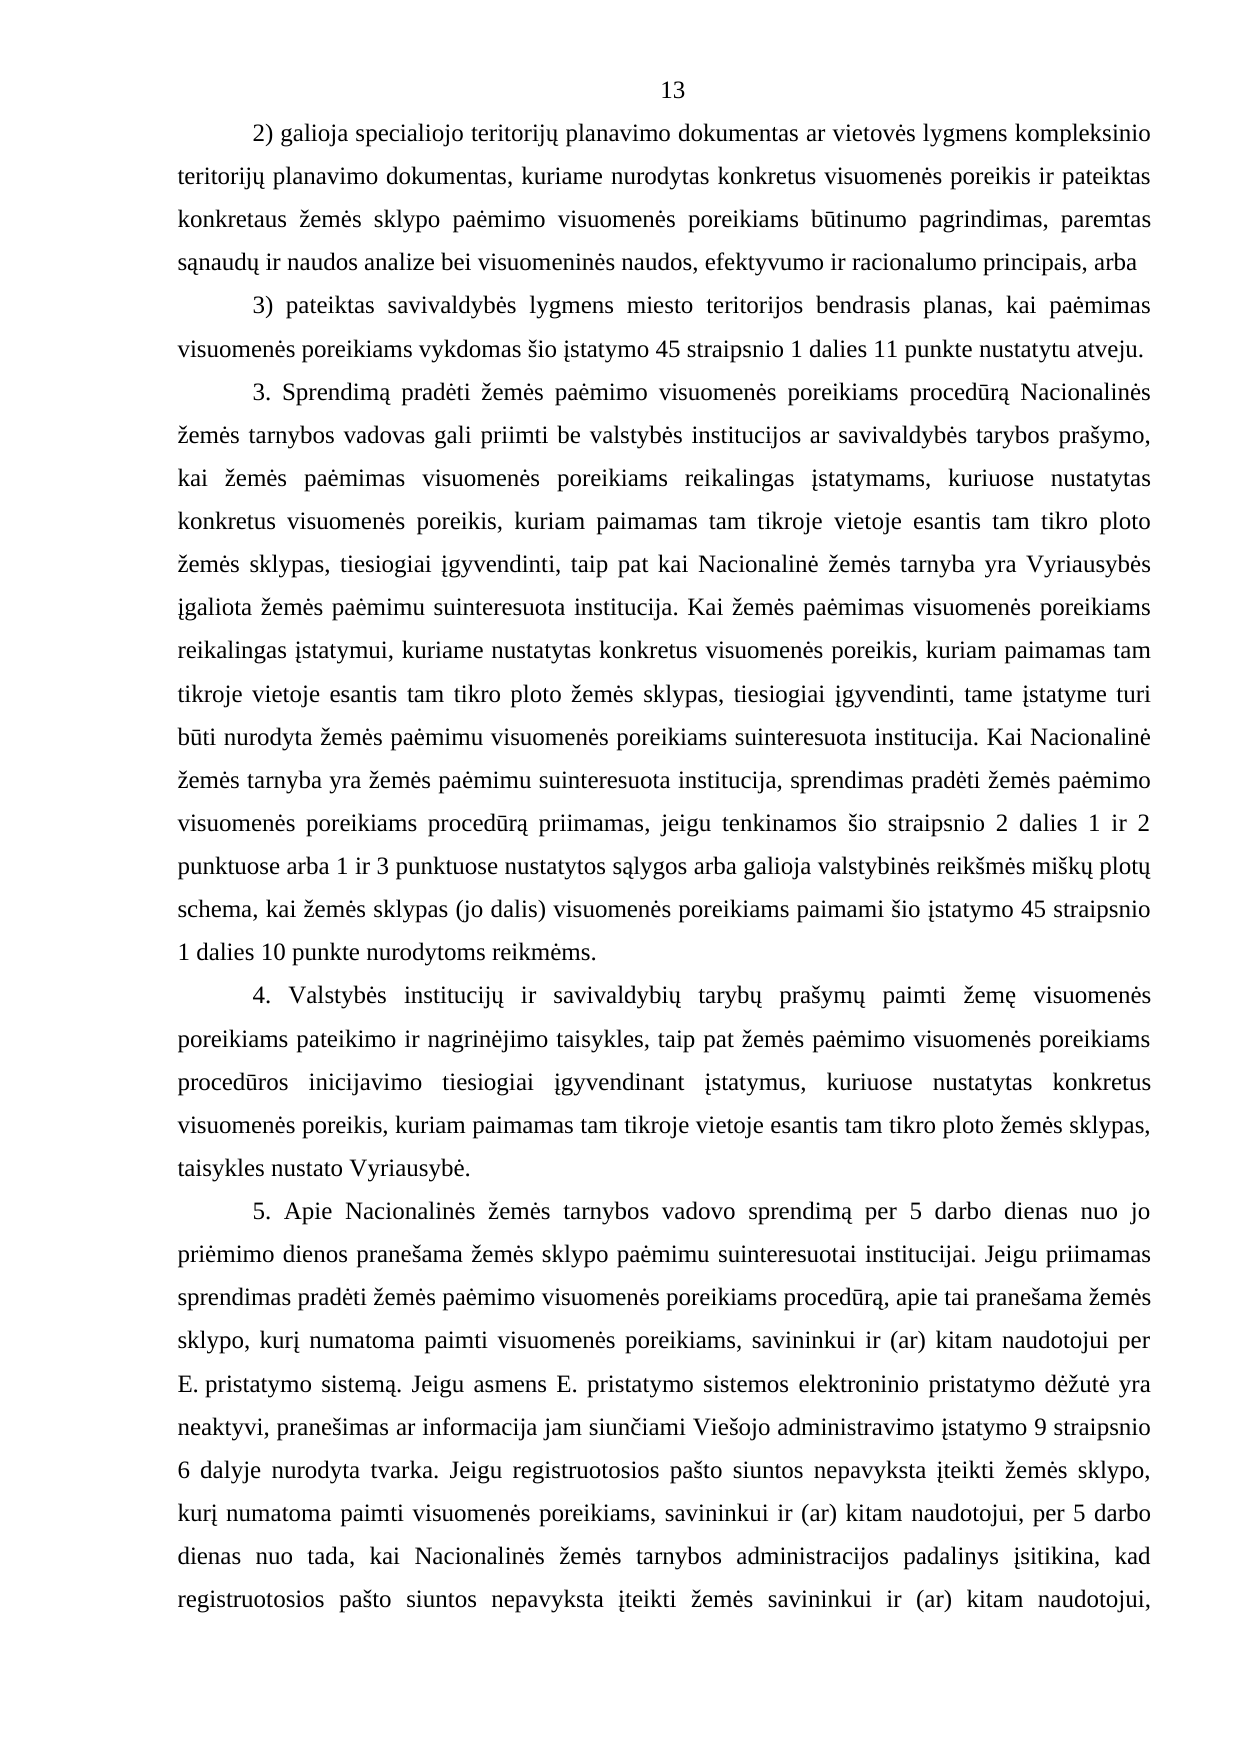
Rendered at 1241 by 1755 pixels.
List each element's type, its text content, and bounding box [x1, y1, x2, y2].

text 5. Apie Nacionalinės žemės tarnybos vadovo sprendimą per 5 darbo dienas nuo jo priėmimo dienos pranešama žemės sklypo paėmimu suinteresuotai institucijai. Jeigu priimamas sprendimas pradėti žemės paėmimo visuomenės poreikiams procedūrą, apie tai pranešama žemės sklypo, kurį numatoma paimti visuomenės poreikiams, savininkui ir (ar) kitam naudotojui per E. pristatymo sistemą. Jeigu asmens E. pristatymo sistemos elektroninio pristatymo dėžutė yra neaktyvi, pranešimas ar informacija jam siunčiami Viešojo administravimo įstatymo 9 straipsnio 6 dalyje nurodyta tvarka. Jeigu registruotosios pašto siuntos nepavyksta įteikti žemės sklypo, kurį numatoma paimti visuomenės poreikiams, savininkui ir (ar) kitam naudotojui, per 5 darbo dienas nuo tada, kai Nacionalinės žemės tarnybos administracijos padalinys įsitikina, kad registruotosios pašto siuntos nepavyksta įteikti žemės savininkui ir (ar) kitam naudotojui, [177, 1196, 1152, 1613]
text 4. Valstybės institucijų ir savivaldybių tarybų prašymų paimti žemę visuomenės poreikiams pateikimo ir nagrinėjimo taisykles, taip pat žemės paėmimo visuomenės poreikiams procedūros inicijavimo tiesiogiai įgyvendinant įstatymus, kuriuose nustatytas konkretus visuomenės poreikis, kuriam paimamas tam tikroje vietoje esantis tam tikro ploto žemės sklypas, taisykles nustato Vyriausybė. [177, 981, 1152, 1182]
text 3) pateiktas savivaldybės lygmens miesto teritorijos bendrasis planas, kai paėmimas visuomenės poreikiams vykdomas šio įstatymo 45 straipsnio 1 dalies 11 punkte nustatytu atveju. [177, 291, 1152, 362]
text 3. Sprendimą pradėti žemės paėmimo visuomenės poreikiams procedūrą Nacionalinės žemės tarnybos vadovas gali priimti be valstybės institucijos ar savivaldybės tarybos prašymo, kai žemės paėmimas visuomenės poreikiams reikalingas įstatymams, kuriuose nustatytas konkretus visuomenės poreikis, kuriam paimamas tam tikroje vietoje esantis tam tikro ploto žemės sklypas, tiesiogiai įgyvendinti, taip pat kai Nacionalinė žemės tarnyba yra Vyriausybės įgaliota žemės paėmimu suinteresuota institucija. Kai žemės paėmimas visuomenės poreikiams reikalingas įstatymui, kuriame nustatytas konkretus visuomenės poreikis, kuriam paimamas tam tikroje vietoje esantis tam tikro ploto žemės sklypas, tiesiogiai įgyvendinti, tame įstatyme turi būti nurodyta žemės paėmimu visuomenės poreikiams suinteresuota institucija. Kai Nacionalinė žemės tarnyba yra žemės paėmimu suinteresuota institucija, sprendimas pradėti žemės paėmimo visuomenės poreikiams procedūrą priimamas, jeigu tenkinamos šio straipsnio 2 dalies 1 ir 2 punktuose arba 1 ir 3 punktuose nustatytos sąlygos arba galioja valstybinės reikšmės miškų plotų schema, kai žemės sklypas (jo dalis) visuomenės poreikiams paimami šio įstatymo 45 straipsnio 1 dalies 10 punkte nurodytoms reikmėms. [177, 377, 1152, 966]
text 2) galioja specialiojo teritorijų planavimo dokumentas ar vietovės lygmens kompleksinio teritorijų planavimo dokumentas, kuriame nurodytas konkretus visuomenės poreikis ir pateiktas konkretaus žemės sklypo paėmimo visuomenės poreikiams būtinumo pagrindimas, paremtas sąnaudų ir naudos analize bei visuomeninės naudos, efektyvumo ir racionalumo principais, arba [177, 118, 1152, 276]
